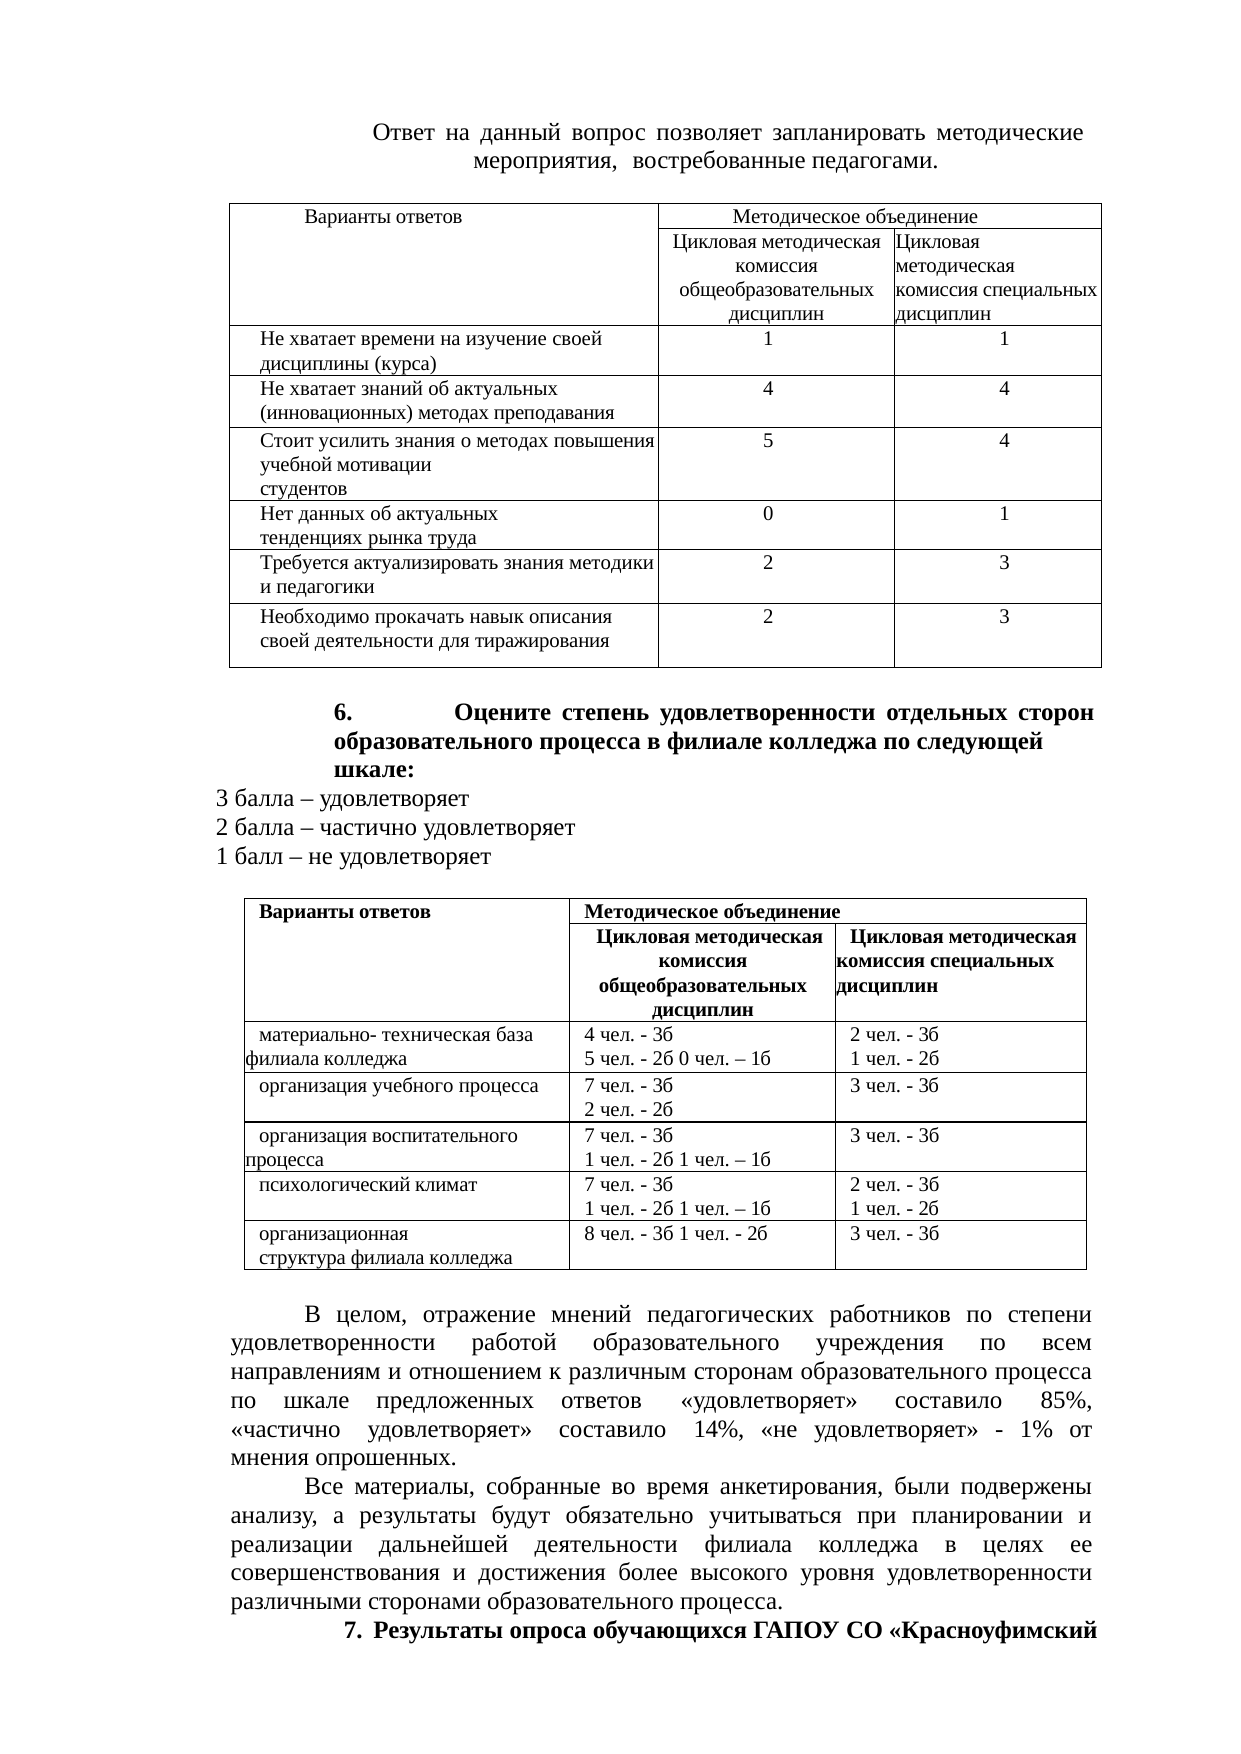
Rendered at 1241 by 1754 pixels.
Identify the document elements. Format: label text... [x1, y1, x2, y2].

table_cell 3 чел. - 3б [836, 1123, 1086, 1171]
list Оцените степень удовлетворенности отдельных сторон образовательного процесса в филиале колледжа по следующей шкале: [334, 697, 1122, 783]
table_cell 2 [659, 604, 894, 667]
table_cell Цикловая методическая комиссия общеобразовательных дисциплин [659, 229, 894, 325]
table_cell материально- техническая база филиала колледжа [245, 1022, 569, 1072]
table_header Методическое объединение [659, 204, 1101, 228]
table_cell Не хватает времени на изучение своей дисциплины (курса) [230, 326, 658, 374]
table_cell 4 чел. - 3б 5 чел. - 2б 0 чел. – 1б [570, 1022, 835, 1072]
table_header Варианты ответов [230, 204, 658, 325]
table_cell 2 чел. - 3б 1 чел. - 2б [836, 1172, 1086, 1220]
text 1 балл – не удовлетворяет [142, 841, 1122, 869]
table_cell 7 чел. - 3б 1 чел. - 2б 1 чел. – 1б [570, 1172, 835, 1220]
list Результаты опроса обучающихся ГАПОУ СО «Красноуфимский [230, 1615, 1122, 1644]
table_cell 2 чел. - 3б 1 чел. - 2б [836, 1022, 1086, 1072]
table_cell Цикловая методическая комиссия специальных дисциплин [836, 924, 1086, 1021]
table_cell 7 чел. - 3б 1 чел. - 2б 1 чел. – 1б [570, 1123, 835, 1171]
text Все материалы, собранные во время анкетирования, были подвержены анализу, а результаты будут обязательно учитываться при планировании и реализации дальнейшей деятельности филиала колледжа в целях ее совершенствования и достижения более высокого уровня удовлетворенности различными сторонами образовательного процесса. [230, 1471, 1093, 1615]
table_cell Цикловая методическая комиссия общеобразовательных дисциплин [570, 924, 835, 1021]
table_cell 7 чел. - 3б 2 чел. - 2б [570, 1073, 835, 1121]
table_cell 3 чел. - 3б [836, 1221, 1086, 1269]
table_cell 5 [659, 428, 894, 500]
table_header Методическое объединение [570, 899, 1086, 923]
text 2 балла – частично удовлетворяет [142, 812, 1122, 841]
text В целом, отражение мнений педагогических работников по степени удовлетворенности работой образовательного учреждения по всем направлениям и отношением к различным сторонам образовательного процесса по шкале предложенных ответов «удовлетворяет» составило 85%, «частично удовлетворяет» составило 14%, «не удовлетворяет» - 1% от мнения опрошенных. [230, 1299, 1093, 1471]
table_cell 1 [659, 326, 894, 374]
table_cell 4 [895, 428, 1101, 500]
table_cell 4 [895, 376, 1101, 427]
table_cell Необходимо прокачать навык описания своей деятельности для тиражирования [230, 604, 658, 667]
table_cell 2 [659, 550, 894, 603]
table_cell 1 [895, 326, 1101, 374]
table_cell 0 [659, 501, 894, 549]
table_cell 8 чел. - 3б 1 чел. - 2б [570, 1221, 835, 1269]
table_cell организация учебного процесса [245, 1073, 569, 1121]
table_cell 1 [895, 501, 1101, 549]
table_cell 3 чел. - 3б [836, 1073, 1086, 1121]
text Ответ на данный вопрос позволяет запланировать методические мероприятия, востребованные педагогами. [289, 117, 1122, 174]
table_cell Не хватает знаний об актуальных (инновационных) методах преподавания [230, 376, 658, 427]
table_cell психологический климат [245, 1172, 569, 1220]
table_cell 3 [895, 550, 1101, 603]
table_cell организация воспитательного процесса [245, 1123, 569, 1171]
table_cell Нет данных об актуальных тенденциях рынка труда [230, 501, 658, 549]
table_cell 3 [895, 604, 1101, 667]
table_cell Требуется актуализировать знания методики и педагогики [230, 550, 658, 603]
table_cell 4 [659, 376, 894, 427]
table_header Варианты ответов [245, 899, 569, 1021]
text 3 балла – удовлетворяет [142, 783, 1122, 812]
table_cell Стоит усилить знания о методах повышения учебной мотивации студентов [230, 428, 658, 500]
table_cell Цикловая методическая комиссия специальных дисциплин [895, 229, 1101, 325]
table_cell организационная структура филиала колледжа [245, 1221, 569, 1269]
